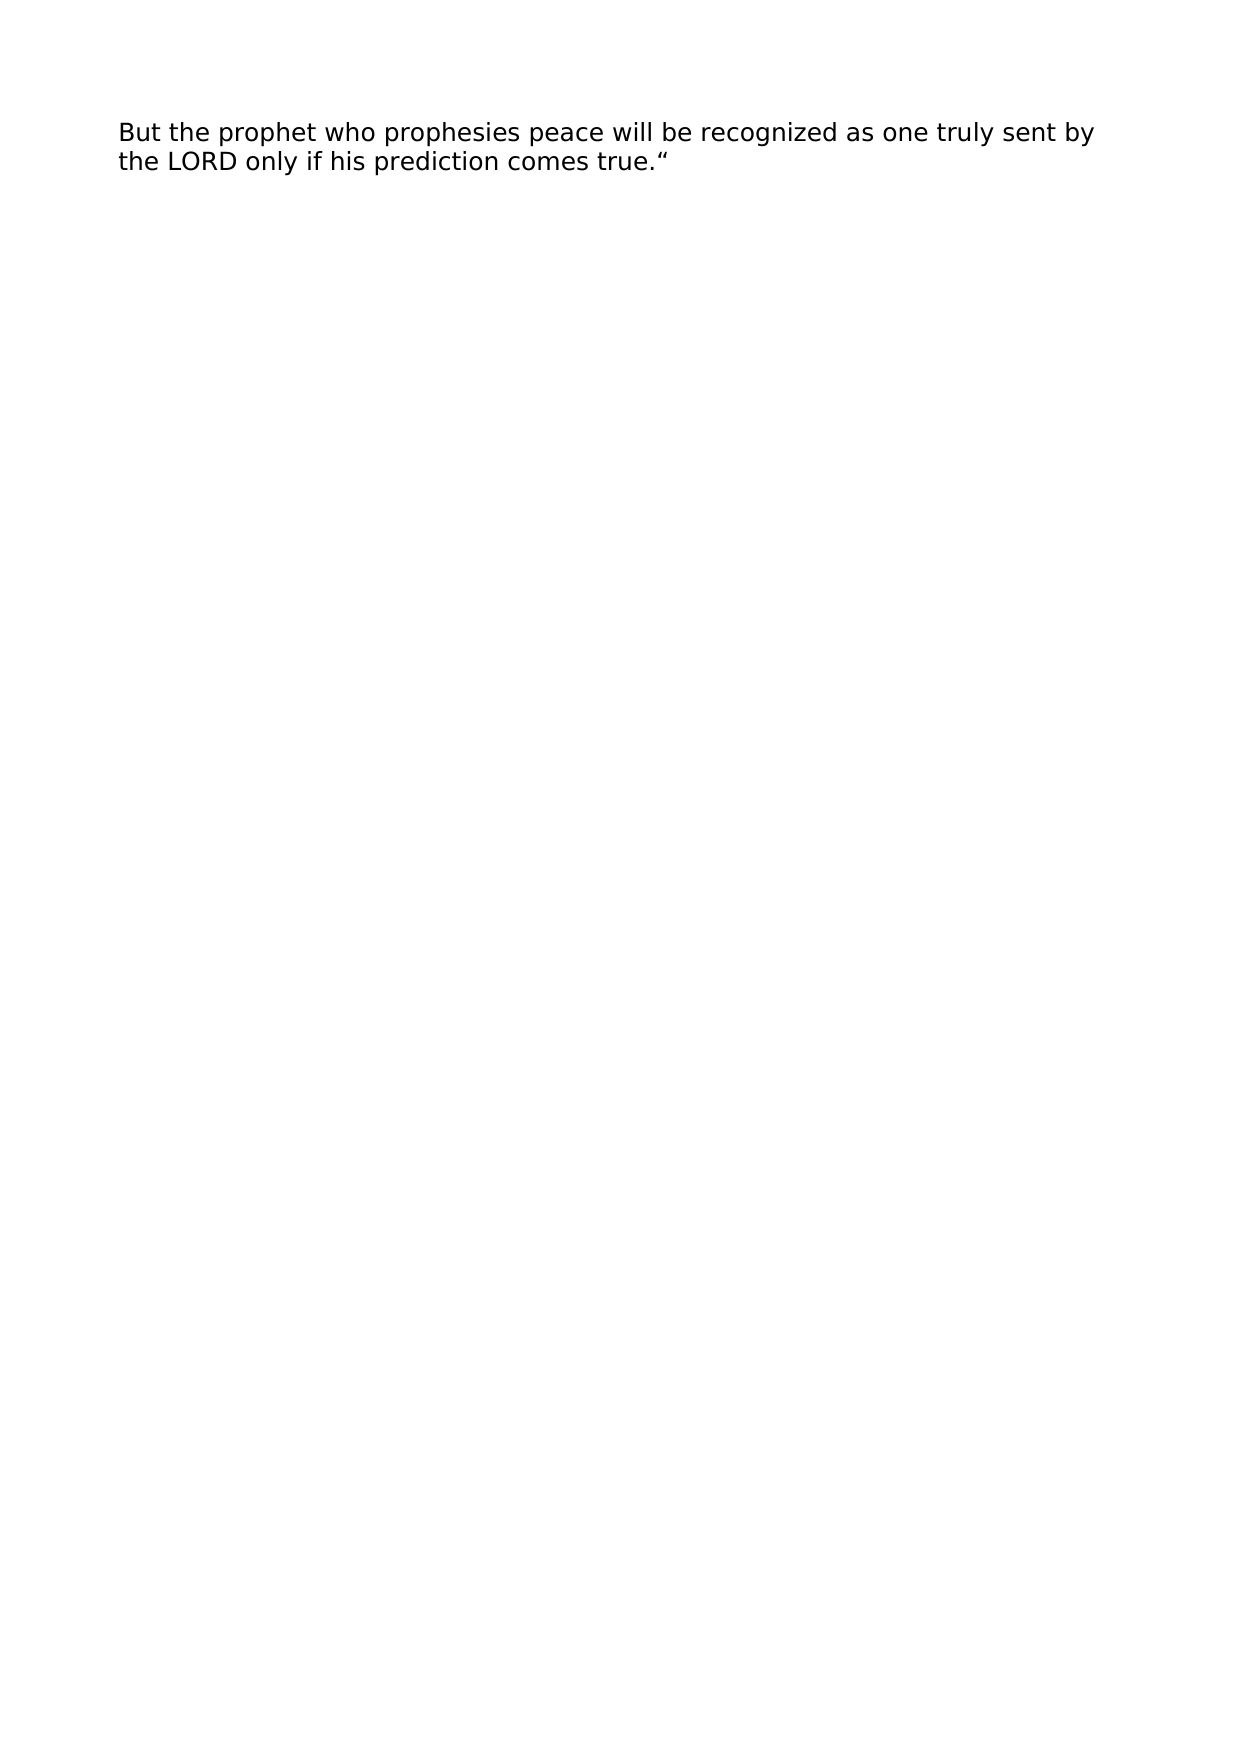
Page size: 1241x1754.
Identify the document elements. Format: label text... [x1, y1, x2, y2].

text But the prophet who prophesies peace will be recognized as one truly sent by the LORD only if his prediction comes true.“ [118, 118, 1122, 176]
